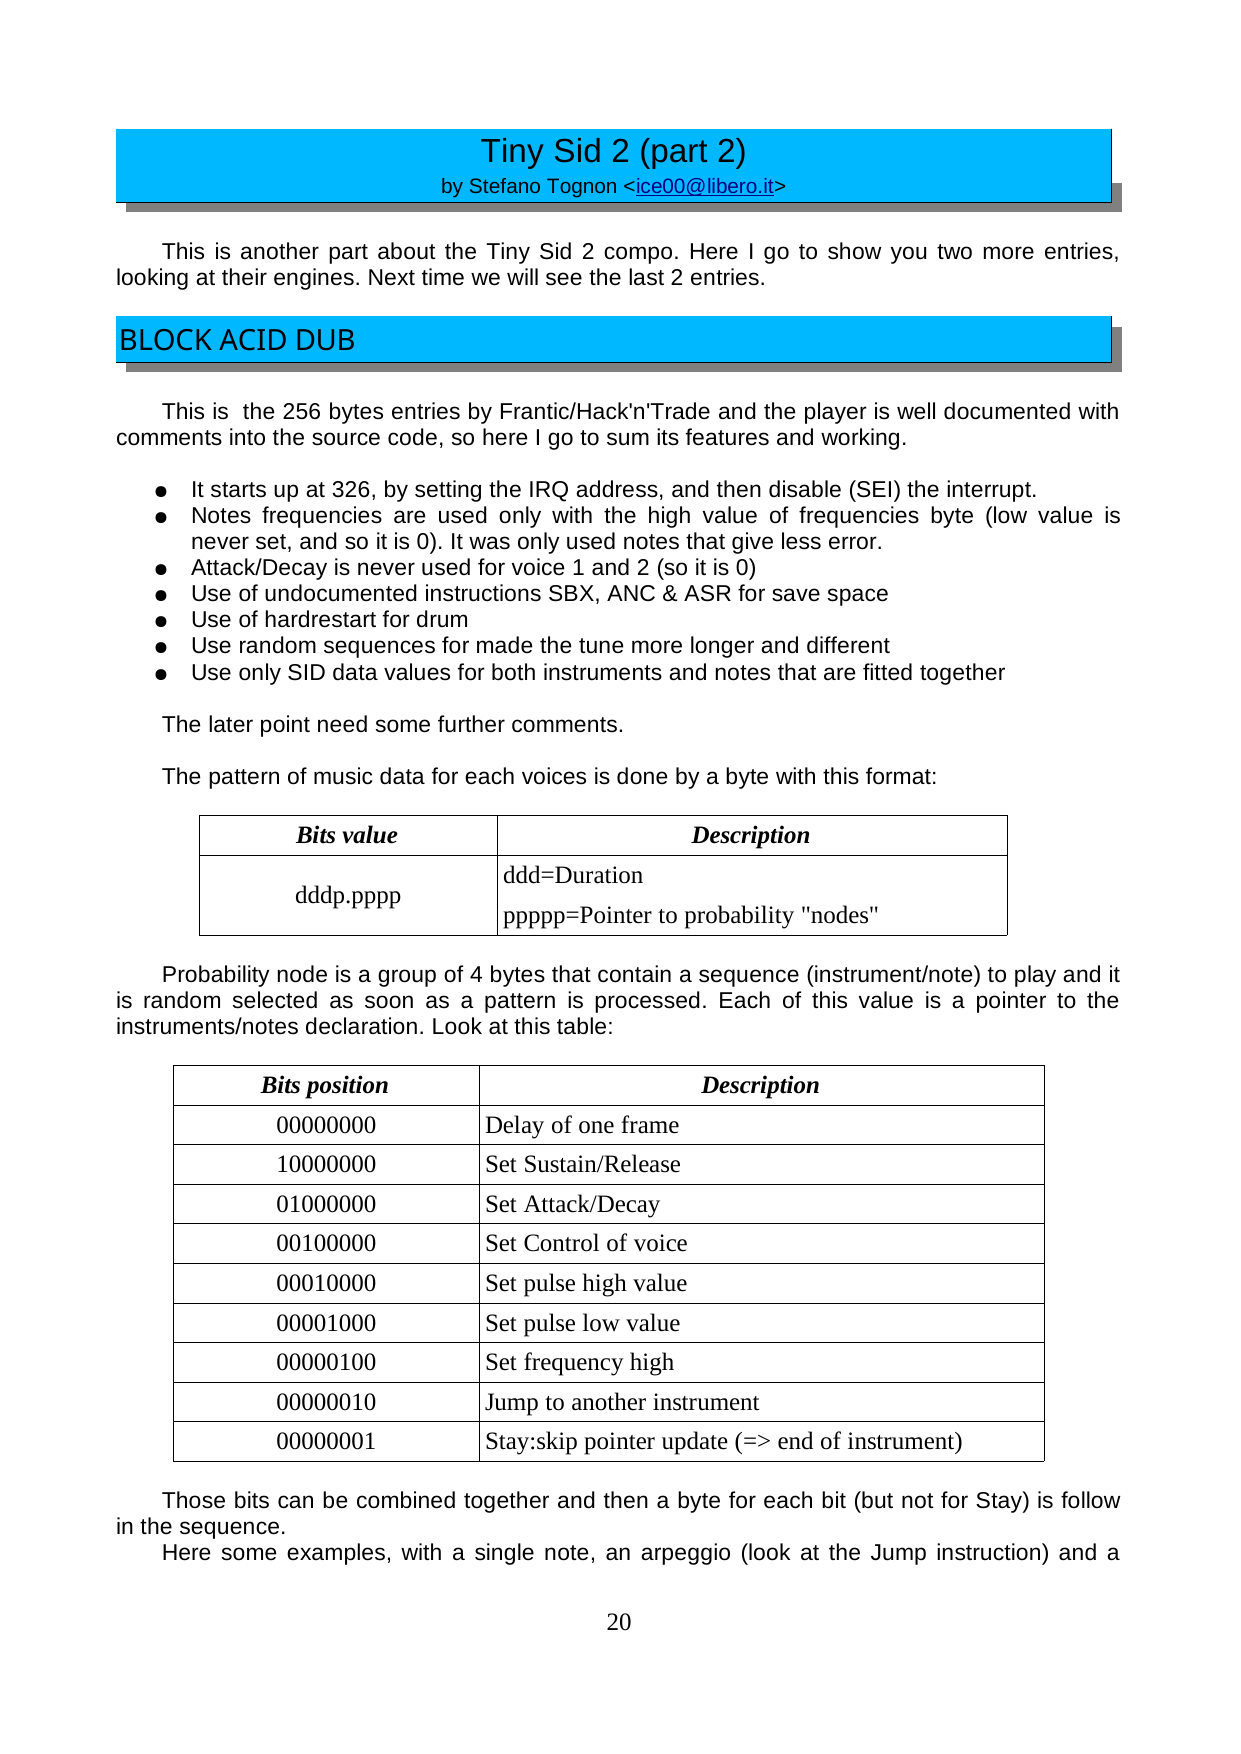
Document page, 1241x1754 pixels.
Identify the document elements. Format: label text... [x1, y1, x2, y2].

text Those bits can be combined together and then a byte for each bit (but not for Stay) is follow in the sequence. [116, 1487, 1122, 1539]
table_cell 00000001 [174, 1422, 479, 1461]
table_cell dddp.pppp [200, 856, 497, 935]
text by Stefano Tognon <ice00@libero.it> [116, 172, 1111, 202]
text The later point need some further comments. [116, 711, 1122, 737]
table_cell 00010000 [174, 1264, 479, 1303]
table_cell 00001000 [174, 1304, 479, 1342]
table_cell 00100000 [174, 1224, 479, 1263]
list Use of undocumented instructions SBX, ANC & ASR for save space [153, 581, 1122, 607]
list Use of hardrestart for drum [153, 607, 1122, 633]
table_cell Set pulse high value [480, 1264, 1044, 1303]
table_cell 00000010 [174, 1383, 479, 1421]
text Probability node is a group of 4 bytes that contain a sequence (instrument/note) to play and it is random selected as soon as a pattern is processed. Each of this value is a pointer to the instruments/notes declaration. Look at this table: [116, 961, 1122, 1039]
table_cell Set Attack/Decay [480, 1185, 1044, 1223]
list Use only SID data values for both instruments and notes that are fitted together [153, 659, 1122, 685]
table_cell 10000000 [174, 1145, 479, 1184]
table_cell Stay:skip pointer update (=> end of instrument) [480, 1422, 1044, 1461]
text Tiny Sid 2 (part 2) [116, 129, 1111, 172]
table_cell Delay of one frame [480, 1106, 1044, 1144]
table_header Description [480, 1066, 1044, 1105]
list Notes frequencies are used only with the high value of frequencies byte (low value is never set, and so it is 0). It was only used notes that give less error. [153, 503, 1122, 555]
table_cell Set Control of voice [480, 1224, 1044, 1263]
list It starts up at 326, by setting the IRQ address, and then disable (SEI) the interrupt. [153, 477, 1122, 503]
table_header Bits value [200, 816, 497, 855]
text This is the 256 bytes entries by Frantic/Hack'n'Trade and the player is well documented with comments into the source code, so here I go to sum its features and working. [116, 398, 1122, 451]
table_cell Set Sustain/Release [480, 1145, 1044, 1184]
text This is another part about the Tiny Sid 2 compo. Here I go to show you two more entries, looking at their engines. Next time we will see the last 2 entries. [116, 238, 1122, 290]
table_cell 00000000 [174, 1106, 479, 1144]
table_header Description [498, 816, 1007, 855]
table_cell 00000100 [174, 1343, 479, 1382]
text BLOCK ACID DUB [116, 316, 1111, 362]
text Here some examples, with a single note, an arpeggio (look at the Jump instruction) and a [116, 1539, 1122, 1565]
table_cell Set frequency high [480, 1343, 1044, 1382]
table_cell Jump to another instrument [480, 1383, 1044, 1421]
table_cell ddd=Duration ppppp=Pointer to probability "nodes" [498, 856, 1007, 935]
list Attack/Decay is never used for voice 1 and 2 (so it is 0) [153, 555, 1122, 581]
list Use random sequences for made the tune more longer and different [153, 633, 1122, 659]
table_header Bits position [174, 1066, 479, 1105]
table_cell Set pulse low value [480, 1304, 1044, 1342]
text The pattern of music data for each voices is done by a byte with this format: [116, 763, 1122, 789]
table_cell 01000000 [174, 1185, 479, 1223]
